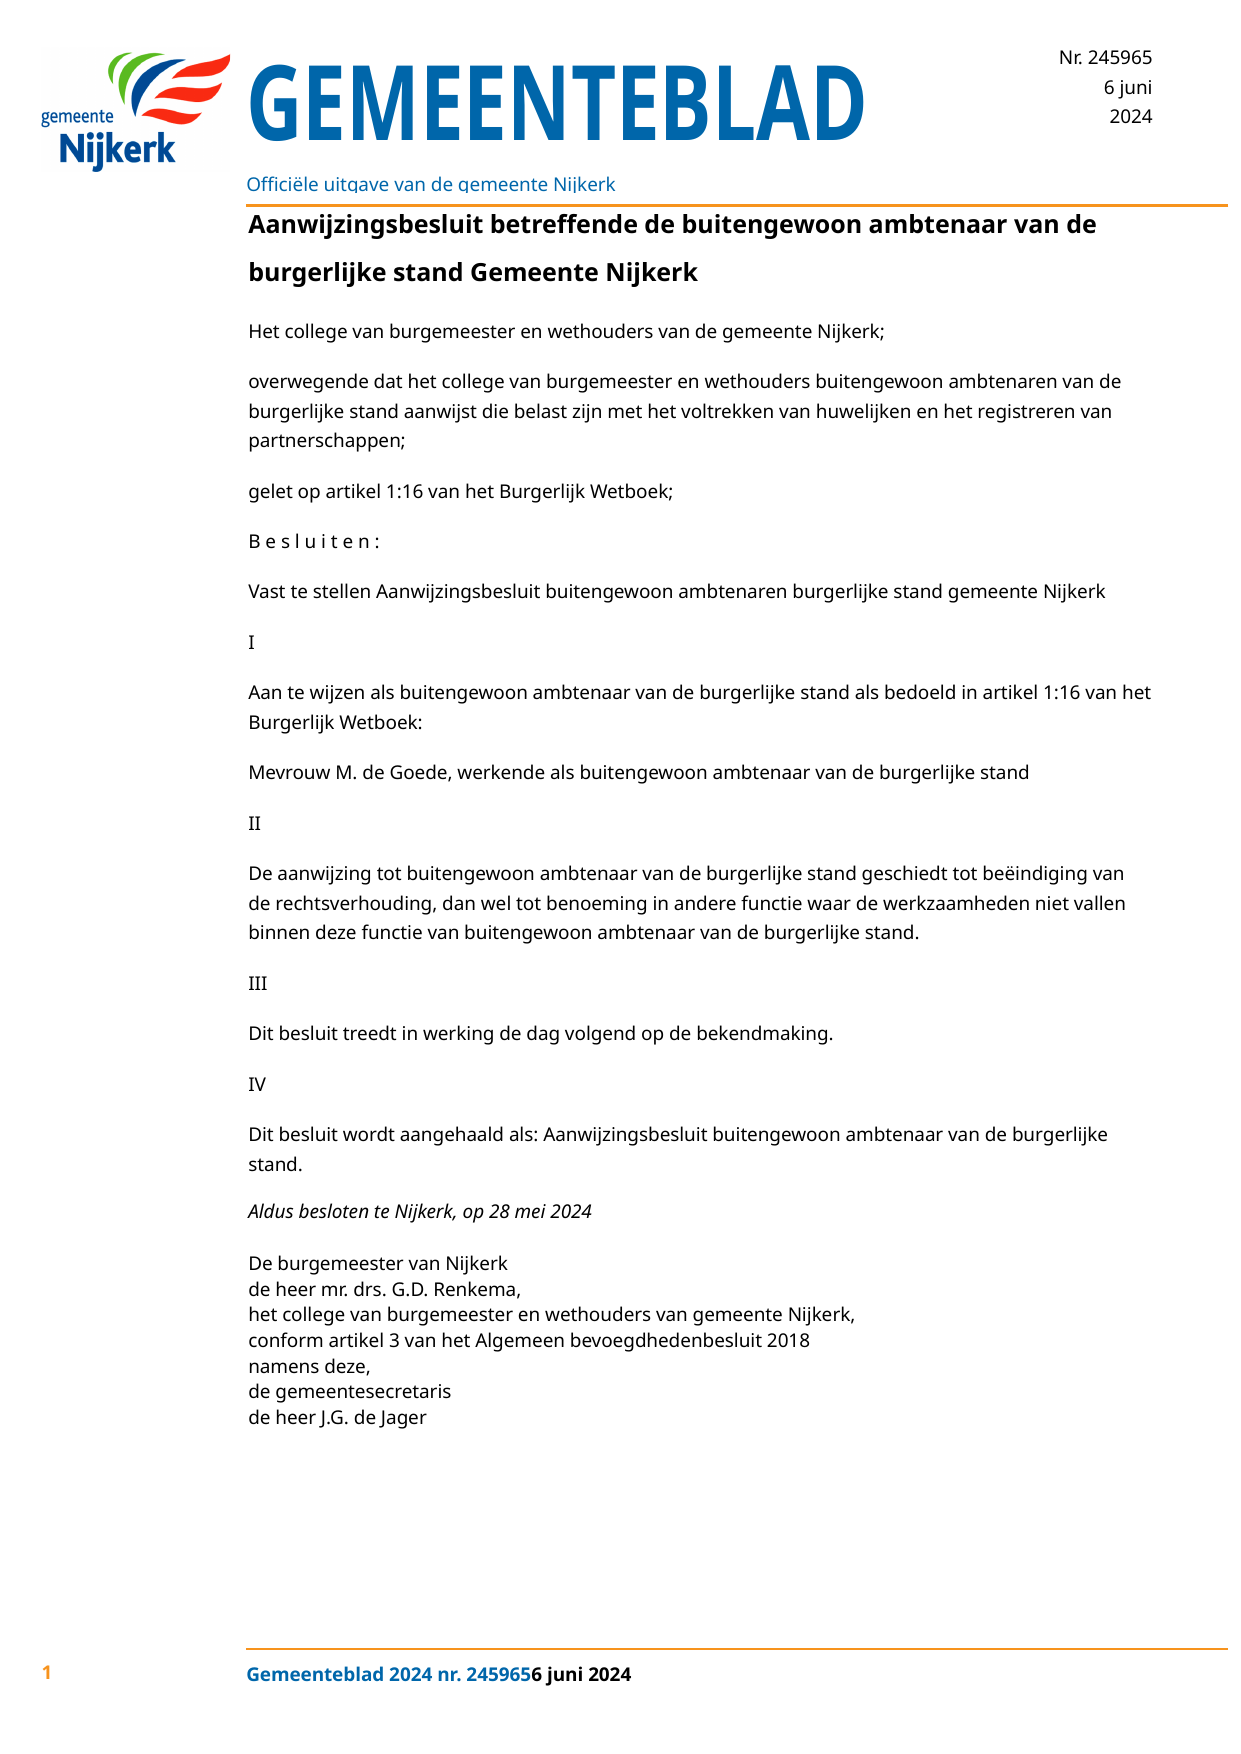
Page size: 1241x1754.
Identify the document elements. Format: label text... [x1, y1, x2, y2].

text Aanwijzingsbesluit betreffende de buitengewoon ambtenaar van de burgerlijke stand Gemeente Nijkerk [248, 207, 1152, 288]
text II [248, 810, 1152, 836]
text Het college van burgemeester en wethouders van de gemeente Nijkerk; [248, 318, 1152, 344]
text overwegende dat het college van burgemeester en wethouders buitengewoon ambtenaren van de burgerlijke stand aanwijst die belast zijn met het voltrekken van huwelijken en het registreren van partnerschappen; [248, 368, 1152, 453]
text Dit besluit wordt aangehaald als: Aanwijzingsbesluit buitengewoon ambtenaar van de burgerlijke stand. [248, 1121, 1152, 1177]
text III [248, 970, 1152, 996]
text Mevrouw M. de Goede, werkende als buitengewoon ambtenaar van de burgerlijke stand [248, 759, 1152, 785]
text gelet op artikel 1:16 van het Burgerlijk Wetboek; [248, 478, 1152, 504]
text Aan te wijzen als buitengewoon ambtenaar van de burgerlijke stand als bedoeld in artikel 1:16 van het Burgerlijk Wetboek: [248, 679, 1152, 735]
text De burgemeester van Nijkerk [248, 1250, 1152, 1276]
text de heer mr. drs. G.D. Renkema, [248, 1276, 1152, 1302]
text Vast te stellen Aanwijzingsbesluit buitengewoon ambtenaren burgerlijke stand gemeente Nijkerk [248, 579, 1152, 604]
text IV [248, 1071, 1152, 1097]
text namens deze, [248, 1353, 1152, 1379]
text I [248, 629, 1152, 655]
text Aldus besloten te Nijkerk, op 28 mei 2024 [248, 1199, 1152, 1224]
text Dit besluit treedt in werking de dag volgend op de bekendmaking. [248, 1020, 1152, 1046]
picture [41, 47, 231, 172]
text de heer J.G. de Jager [248, 1404, 1152, 1430]
text conform artikel 3 van het Algemeen bevoegdhedenbesluit 2018 [248, 1327, 1152, 1353]
text B e s l u i t e n : [248, 528, 1152, 554]
text het college van burgemeester en wethouders van gemeente Nijkerk, [248, 1302, 1152, 1327]
text de gemeentesecretaris [248, 1379, 1152, 1404]
text De aanwijzing tot buitengewoon ambtenaar van de burgerlijke stand geschiedt tot beëindiging van de rechtsverhouding, dan wel tot benoeming in andere functie waar de werkzaamheden niet vallen binnen deze functie van buitengewoon ambtenaar van de burgerlijke stand. [248, 860, 1152, 945]
